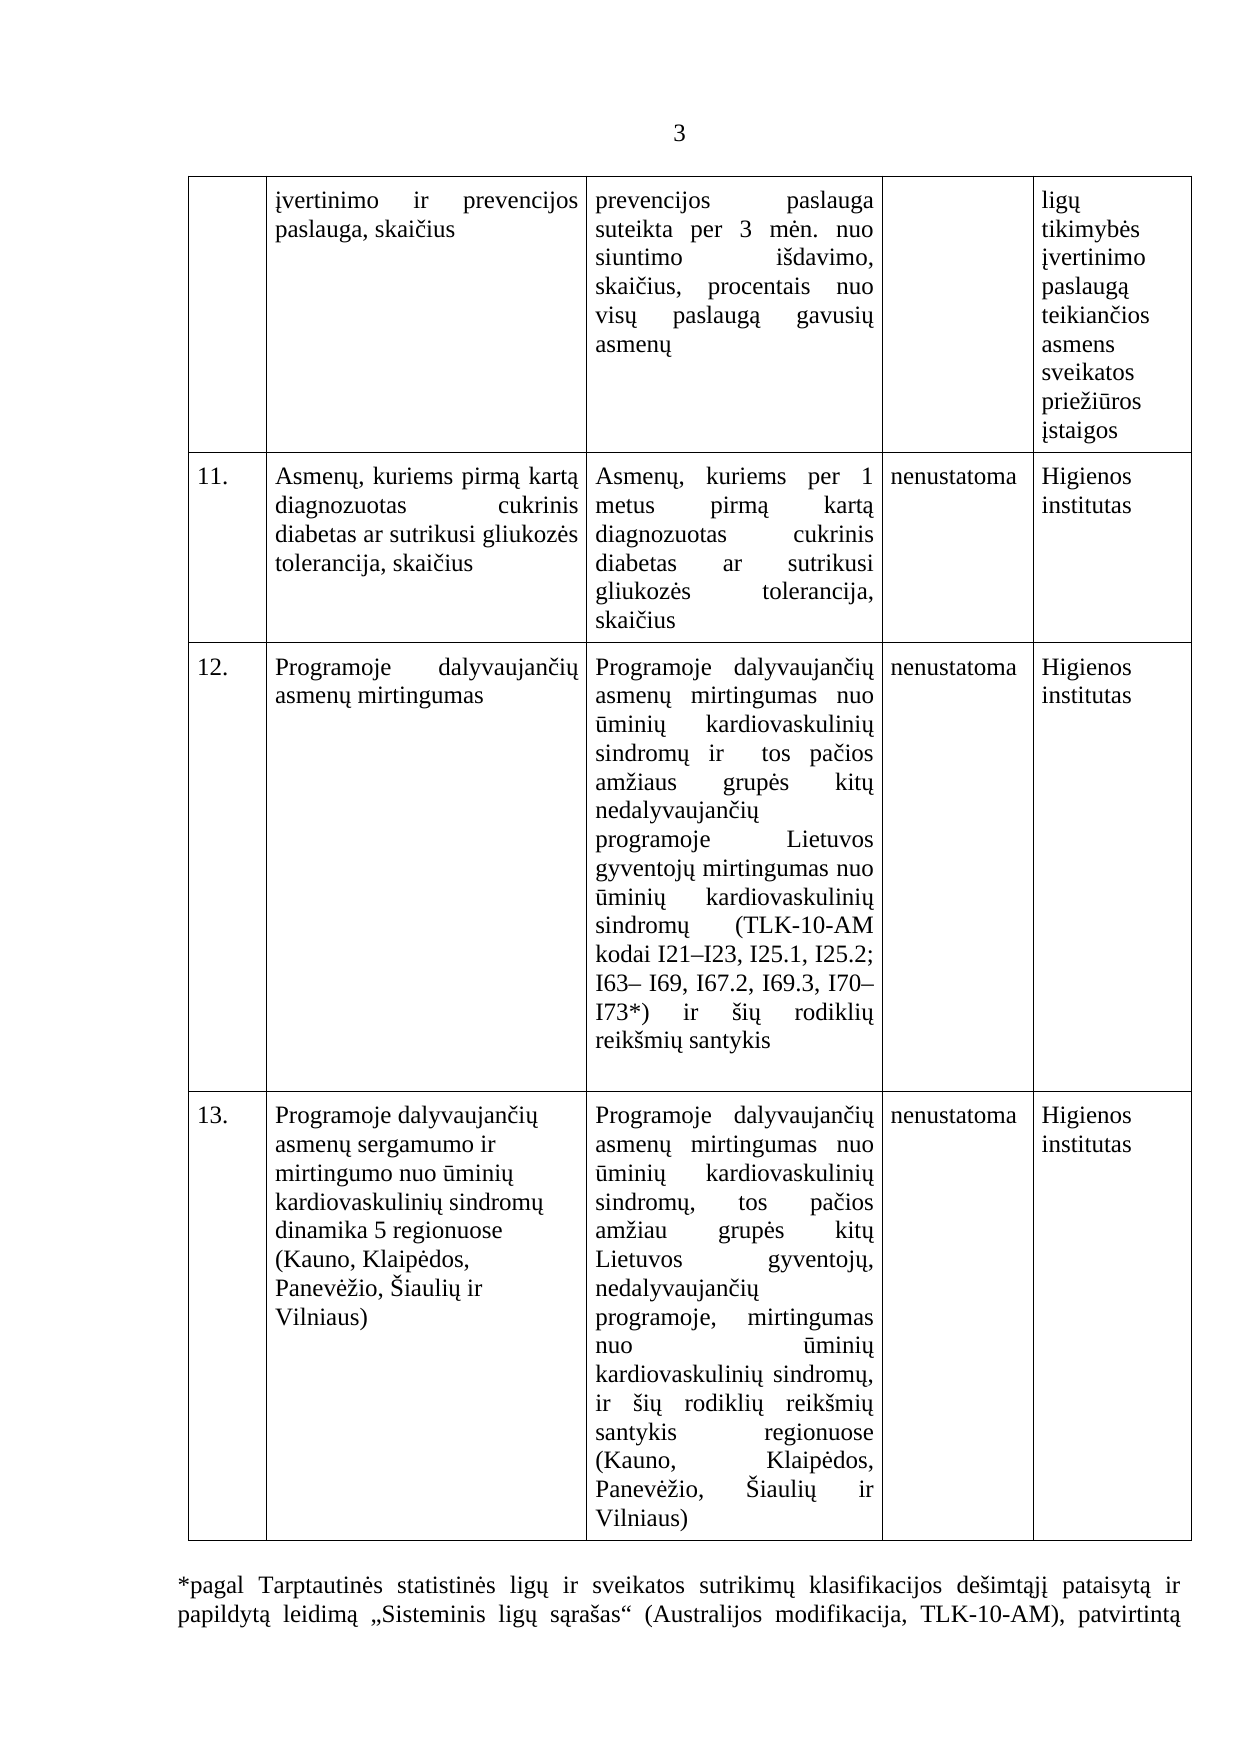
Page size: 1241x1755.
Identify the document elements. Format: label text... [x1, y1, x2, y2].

table_cell Asmenų, kuriems per 1 metus pirmą kartą diagnozuotas cukrinis diabetas ar sutrikusi gliukozės tolerancija, skaičius [587, 453, 882, 642]
table_cell [883, 177, 1033, 452]
table_cell 13. [189, 1092, 266, 1540]
table_cell nenustatoma [883, 453, 1033, 642]
table_cell Higienos institutas [1034, 1092, 1191, 1540]
table_cell Programoje dalyvaujančių asmenų mirtingumas nuo ūminių kardiovaskulinių sindromų ir tos pačios amžiaus grupės kitų nedalyvaujančių programoje Lietuvos gyventojų mirtingumas nuo ūminių kardiovaskulinių sindromų (TLK-10-AM kodai I21–I23, I25.1, I25.2; I63– I69, I67.2, I69.3, I70–I73*) ir šių rodiklių reikšmių santykis [587, 643, 882, 1091]
table_cell 11. [189, 453, 266, 642]
table_cell [189, 177, 266, 452]
table_cell Asmenų, kuriems pirmą kartą diagnozuotas cukrinis diabetas ar sutrikusi gliukozės tolerancija, skaičius [267, 453, 586, 642]
text *pagal Tarptautinės statistinės ligų ir sveikatos sutrikimų klasifikacijos dešimtąjį pataisytą ir papildytą leidimą „Sisteminis ligų sąrašas“ (Australijos modifikacija, TLK-10-AM), patvirtintą [177, 1570, 1181, 1627]
table_cell Higienos institutas [1034, 453, 1191, 642]
table_cell Programoje dalyvaujančių asmenų mirtingumas [267, 643, 586, 1091]
table_cell Higienos institutas [1034, 643, 1191, 1091]
table_cell nenustatoma [883, 1092, 1033, 1540]
table_cell įvertinimo ir prevencijos paslauga, skaičius [267, 177, 586, 452]
table_cell Programoje dalyvaujančių asmenų mirtingumas nuo ūminių kardiovaskulinių sindromų, tos pačios amžiau grupės kitų Lietuvos gyventojų, nedalyvaujančių programoje, mirtingumas nuo ūminių kardiovaskulinių sindromų, ir šių rodiklių reikšmių santykis regionuose (Kauno, Klaipėdos, Panevėžio, Šiaulių ir Vilniaus) [587, 1092, 882, 1540]
table_cell nenustatoma [883, 643, 1033, 1091]
table_cell ligų tikimybės įvertinimo paslaugą teikiančios asmens sveikatos priežiūros įstaigos [1034, 177, 1191, 452]
table_cell Programoje dalyvaujančių asmenų sergamumo ir mirtingumo nuo ūminių kardiovaskulinių sindromų dinamika 5 regionuose (Kauno, Klaipėdos, Panevėžio, Šiaulių ir Vilniaus) [267, 1092, 586, 1540]
table_cell 12. [189, 643, 266, 1091]
table_cell prevencijos paslauga suteikta per 3 mėn. nuo siuntimo išdavimo, skaičius, procentais nuo visų paslaugą gavusių asmenų [587, 177, 882, 452]
